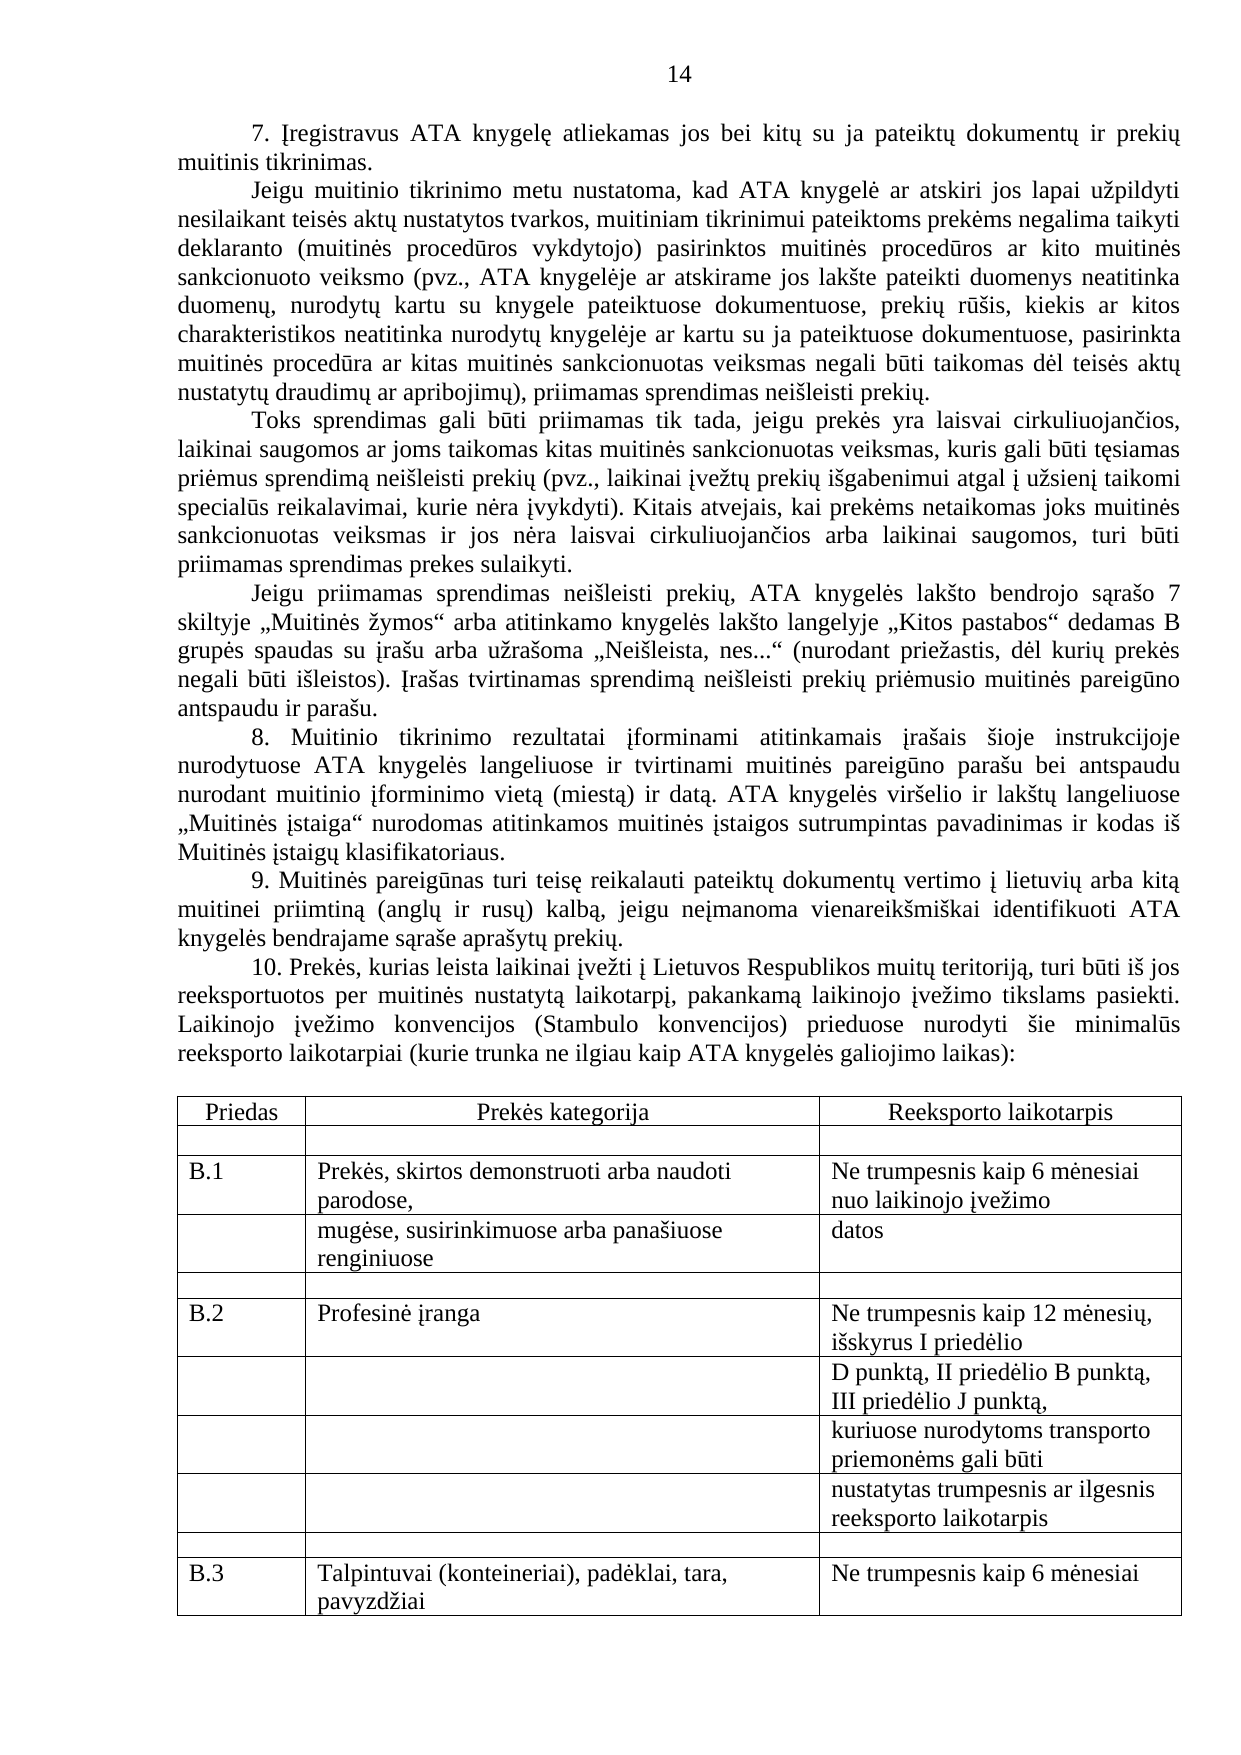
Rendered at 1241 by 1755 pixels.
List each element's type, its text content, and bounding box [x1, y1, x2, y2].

table_cell [306, 1357, 819, 1414]
table_cell nustatytas trumpesnis ar ilgesnis reeksporto laikotarpis [820, 1474, 1181, 1532]
text Toks sprendimas gali būti priimamas tik tada, jeigu prekės yra laisvai cirkuliuojančios, laikinai saugomos ar joms taikomas kitas muitinės sankcionuotas veiksmas, kuris gali būti tęsiamas priėmus sprendimą neišleisti prekių (pvz., laikinai įvežtų prekių išgabenimui atgal į užsienį taikomi specialūs reikalavimai, kurie nėra įvykdyti). Kitais atvejais, kai prekėms netaikomas joks muitinės sankcionuotas veiksmas ir jos nėra laisvai cirkuliuojančios arba laikinai saugomos, turi būti priimamas sprendimas prekes sulaikyti. [177, 406, 1181, 578]
table_cell B.1 [178, 1156, 305, 1214]
table_cell [178, 1215, 305, 1272]
table_cell [178, 1416, 305, 1473]
text 8. Muitinio tikrinimo rezultatai įforminami atitinkamais įrašais šioje instrukcijoje nurodytuose ATA knygelės langeliuose ir tvirtinami muitinės pareigūno parašu bei antspaudu nurodant muitinio įforminimo vietą (miestą) ir datą. ATA knygelės viršelio ir lakštų langeliuose „Muitinės įstaiga“ nurodomas atitinkamos muitinės įstaigos sutrumpintas pavadinimas ir kodas iš Muitinės įstaigų klasifikatoriaus. [177, 722, 1181, 866]
text 10. Prekės, kurias leista laikinai įvežti į Lietuvos Respublikos muitų teritoriją, turi būti iš jos reeksportuotos per muitinės nustatytą laikotarpį, pakankamą laikinojo įvežimo tikslams pasiekti. Laikinojo įvežimo konvencijos (Stambulo konvencijos) prieduose nurodyti šie minimalūs reeksporto laikotarpiai (kurie trunka ne ilgiau kaip ATA knygelės galiojimo laikas): [177, 952, 1181, 1067]
table_cell B.2 [178, 1299, 305, 1356]
table_cell [178, 1533, 305, 1557]
table_cell [178, 1126, 305, 1155]
table_cell [178, 1474, 305, 1532]
table_cell [306, 1416, 819, 1473]
table_cell [178, 1273, 305, 1297]
table_cell mugėse, susirinkimuose arba panašiuose renginiuose [306, 1215, 819, 1272]
table_cell Talpintuvai (konteineriai), padėklai, tara, pavyzdžiai [306, 1558, 819, 1615]
table_cell Ne trumpesnis kaip 6 mėnesiai nuo laikinojo įvežimo [820, 1156, 1181, 1214]
table_cell [306, 1474, 819, 1532]
table_cell [178, 1357, 305, 1414]
table_cell Ne trumpesnis kaip 6 mėnesiai [820, 1558, 1181, 1615]
text 9. Muitinės pareigūnas turi teisę reikalauti pateiktų dokumentų vertimo į lietuvių arba kitą muitinei priimtiną (anglų ir rusų) kalbą, jeigu neįmanoma vienareikšmiškai identifikuoti ATA knygelės bendrajame sąraše aprašytų prekių. [177, 866, 1181, 952]
text Jeigu muitinio tikrinimo metu nustatoma, kad ATA knygelė ar atskiri jos lapai užpildyti nesilaikant teisės aktų nustatytos tvarkos, muitiniam tikrinimui pateiktoms prekėms negalima taikyti deklaranto (muitinės procedūros vykdytojo) pasirinktos muitinės procedūros ar kito muitinės sankcionuoto veiksmo (pvz., ATA knygelėje ar atskirame jos lakšte pateikti duomenys neatitinka duomenų, nurodytų kartu su knygele pateiktuose dokumentuose, prekių rūšis, kiekis ar kitos charakteristikos neatitinka nurodytų knygelėje ar kartu su ja pateiktuose dokumentuose, pasirinkta muitinės procedūra ar kitas muitinės sankcionuotas veiksmas negali būti taikomas dėl teisės aktų nustatytų draudimų ar apribojimų), priimamas sprendimas neišleisti prekių. [177, 176, 1181, 406]
table_header Prekės kategorija [306, 1097, 819, 1125]
table_header Priedas [178, 1097, 305, 1125]
table_cell [820, 1126, 1181, 1155]
table_cell [820, 1533, 1181, 1557]
table_cell [306, 1273, 819, 1297]
table_cell D punktą, II priedėlio B punktą, III priedėlio J punktą, [820, 1357, 1181, 1414]
table_cell Prekės, skirtos demonstruoti arba naudoti parodose, [306, 1156, 819, 1214]
table_cell [820, 1273, 1181, 1297]
table_cell datos [820, 1215, 1181, 1272]
table_header Reeksporto laikotarpis [820, 1097, 1181, 1125]
text Jeigu priimamas sprendimas neišleisti prekių, ATA knygelės lakšto bendrojo sąrašo 7 skiltyje „Muitinės žymos“ arba atitinkamo knygelės lakšto langelyje „Kitos pastabos“ dedamas B grupės spaudas su įrašu arba užrašoma „Neišleista, nes...“ (nurodant priežastis, dėl kurių prekės negali būti išleistos). Įrašas tvirtinamas sprendimą neišleisti prekių priėmusio muitinės pareigūno antspaudu ir parašu. [177, 578, 1181, 722]
table_cell B.3 [178, 1558, 305, 1615]
table_cell Ne trumpesnis kaip 12 mėnesių, išskyrus I priedėlio [820, 1299, 1181, 1356]
text 7. Įregistravus ATA knygelę atliekamas jos bei kitų su ja pateiktų dokumentų ir prekių muitinis tikrinimas. [177, 118, 1181, 176]
table_cell [306, 1126, 819, 1155]
table_cell Profesinė įranga [306, 1299, 819, 1356]
table_cell kuriuose nurodytoms transporto priemonėms gali būti [820, 1416, 1181, 1473]
table_cell [306, 1533, 819, 1557]
